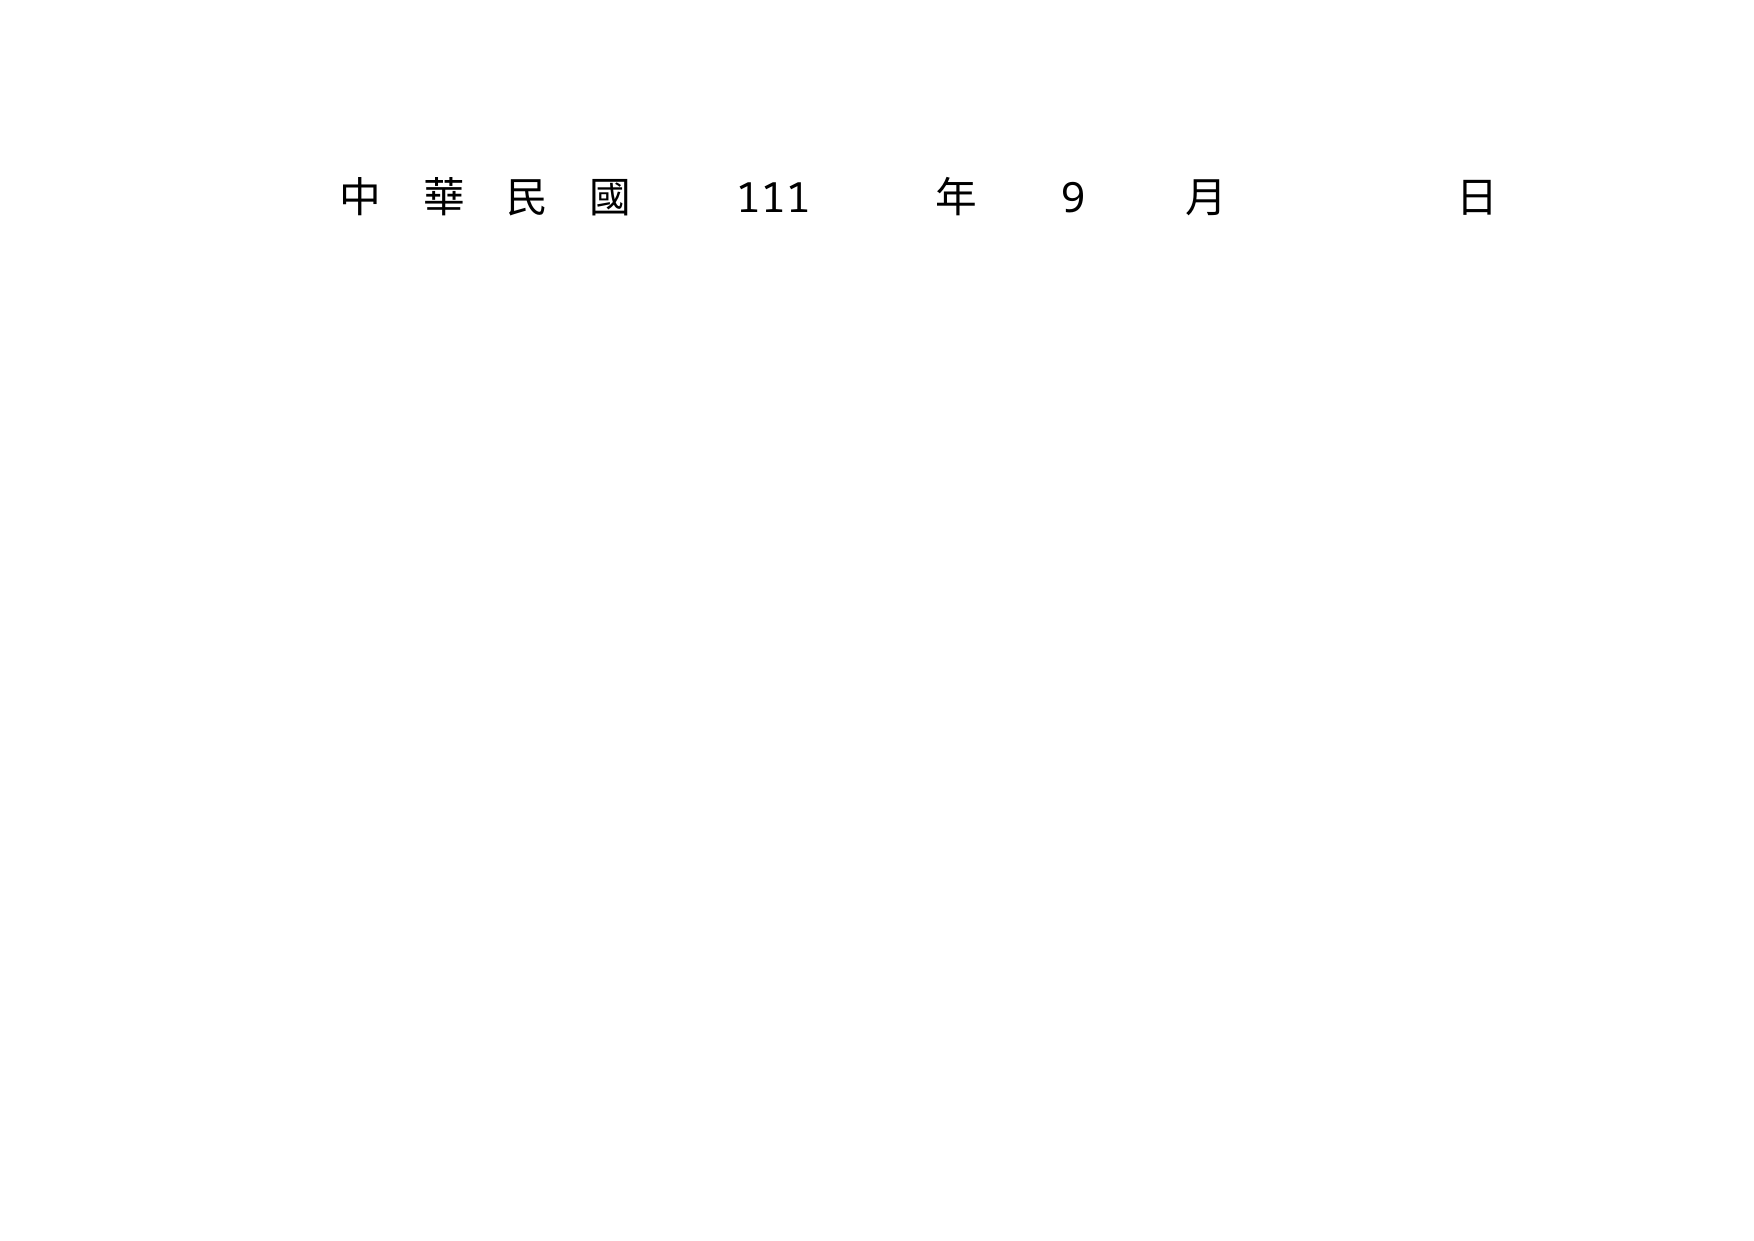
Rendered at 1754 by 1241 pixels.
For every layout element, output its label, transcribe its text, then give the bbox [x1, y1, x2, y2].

text 中 華 民 國 111 年 9 月 日 [177, 153, 1577, 216]
